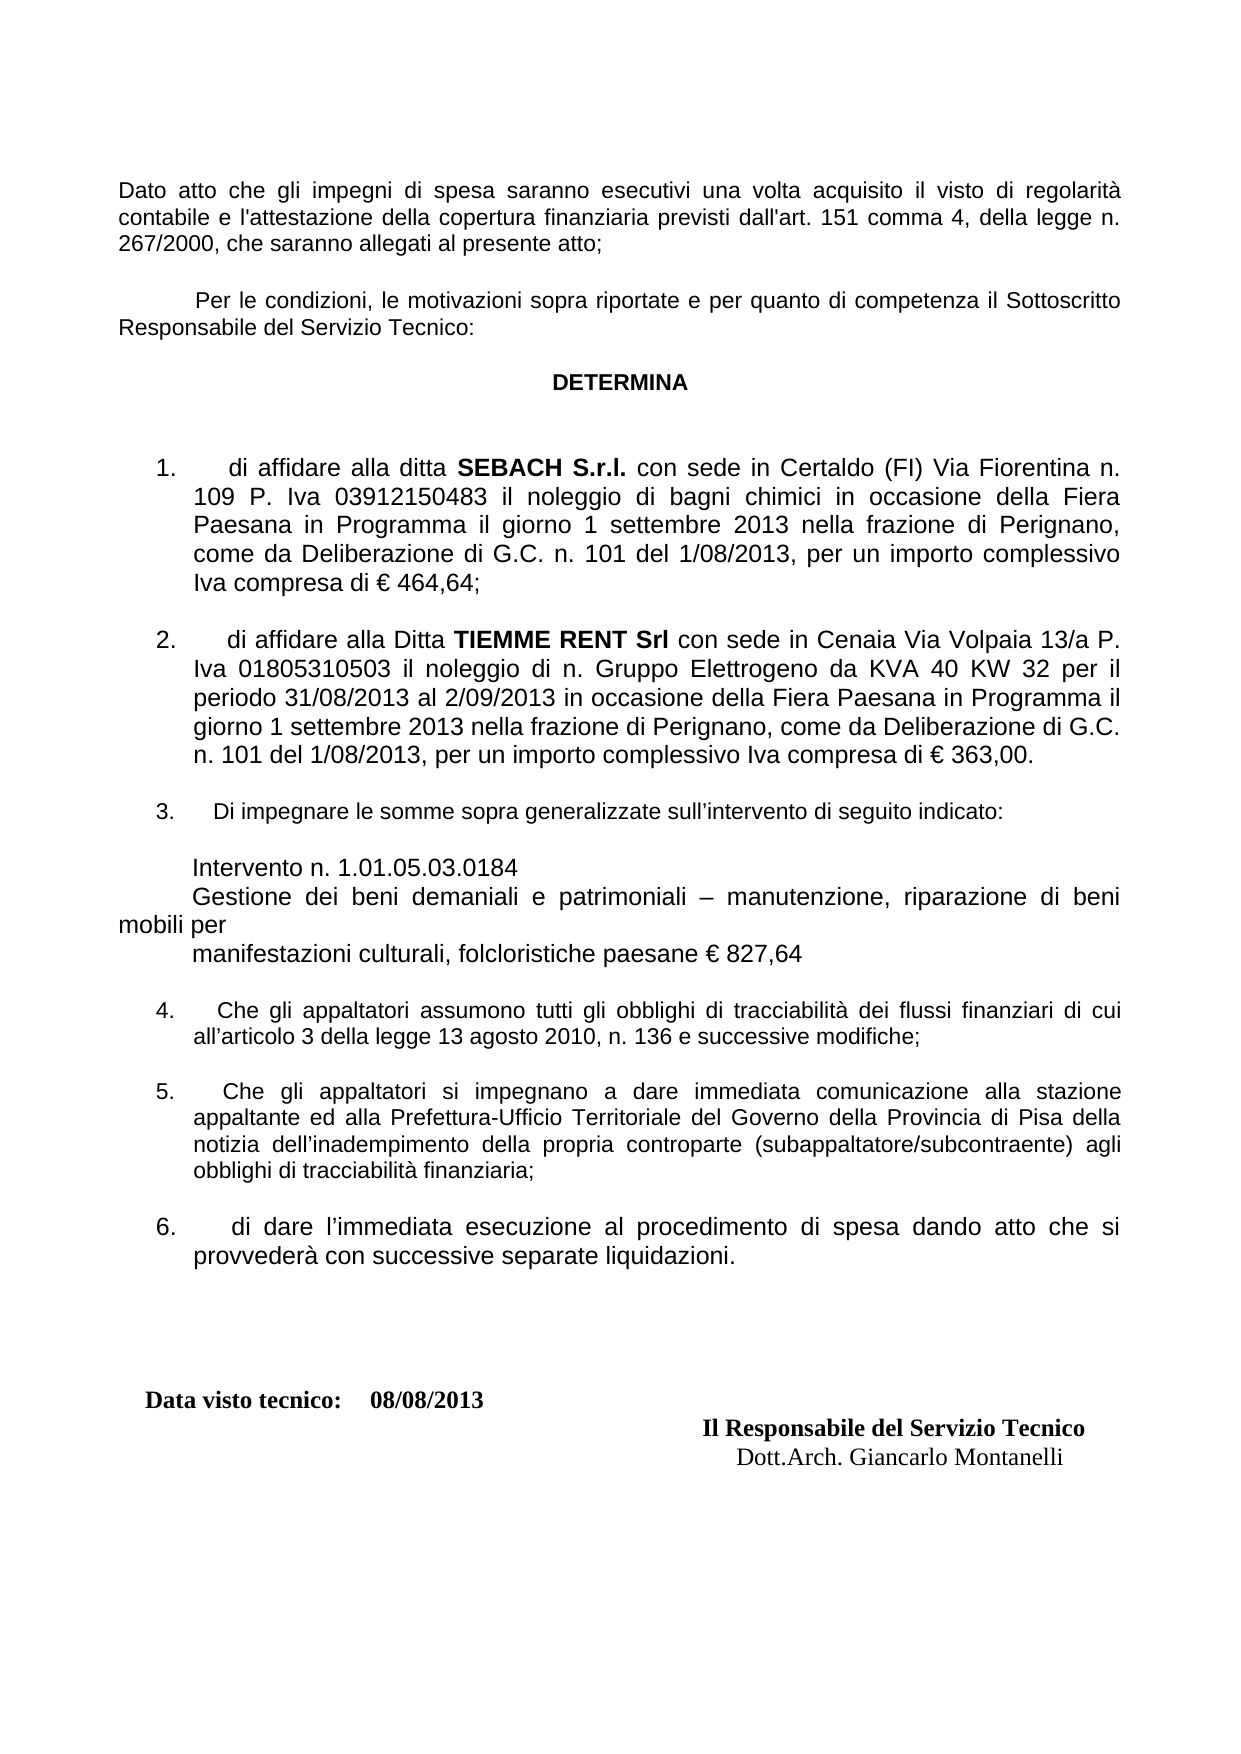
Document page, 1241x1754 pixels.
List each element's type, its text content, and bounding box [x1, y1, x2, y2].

text 1. di affidare alla ditta SEBACH S.r.l. con sede in Certaldo (FI) Via Fiorentina n. 109 P. Iva 03912150483 il noleggio di bagni chimici in occasione della Fiera Paesana in Programma il giorno 1 settembre 2013 nella frazione di Perignano, come da Deliberazione di G.C. n. 101 del 1/08/2013, per un importo complessivo Iva compresa di € 464,64; [156, 453, 1122, 596]
text 4. Che gli appaltatori assumono tutti gli obblighi di tracciabilità dei flussi finanziari di cui all’articolo 3 della legge 13 agosto 2010, n. 136 e successive modifiche; [156, 997, 1122, 1049]
table_header 08/08/2013 [363, 1385, 668, 1413]
table_cell [119, 1414, 362, 1442]
text 2. di affidare alla Ditta TIEMME RENT Srl con sede in Cenaia Via Volpaia 13/a P. Iva 01805310503 il noleggio di n. Gruppo Elettrogeno da KVA 40 KW 32 per il periodo 31/08/2013 al 2/09/2013 in occasione della Fiera Paesana in Programma il giorno 1 settembre 2013 nella frazione di Perignano, come da Deliberazione di G.C. n. 101 del 1/08/2013, per un importo complessivo Iva compresa di € 363,00. [156, 625, 1122, 769]
table_cell [363, 1442, 668, 1471]
text Gestione dei beni demaniali e patrimoniali – manutenzione, riparazione di beni mobili per [118, 882, 1122, 939]
table_header [669, 1385, 1119, 1413]
text DETERMINA [118, 369, 1122, 395]
table_cell [119, 1442, 362, 1471]
table_header Data visto tecnico: [119, 1385, 362, 1413]
text 3. Di impegnare le somme sopra generalizzate sull’intervento di seguito indicato: [156, 798, 1122, 824]
table_cell Il Responsabile del Servizio Tecnico [669, 1414, 1119, 1442]
text Dato atto che gli impegni di spesa saranno esecutivi una volta acquisito il visto di regolarità contabile e l'attestazione della copertura finanziaria previsti dall'art. 151 comma 4, della legge n. 267/2000, che saranno allegati al presente atto; [118, 177, 1122, 256]
text 5. Che gli appaltatori si impegnano a dare immediata comunicazione alla stazione appaltante ed alla Prefettura-Ufficio Territoriale del Governo della Provincia di Pisa della notizia dell’inadempimento della propria controparte (subappaltatore/subcontraente) agli obblighi di tracciabilità finanziaria; [156, 1078, 1122, 1183]
text 6. di dare l’immediata esecuzione al procedimento di spesa dando atto che si provvederà con successive separate liquidazioni. [156, 1212, 1122, 1270]
table_cell Dott.Arch. Giancarlo Montanelli [669, 1442, 1119, 1471]
text Per le condizioni, le motivazioni sopra riportate e per quanto di competenza il Sottoscritto Responsabile del Servizio Tecnico: [118, 285, 1122, 340]
text manifestazioni culturali, folcloristiche paesane € 827,64 [118, 939, 1122, 968]
table_cell [363, 1414, 668, 1442]
text Intervento n. 1.01.05.03.0184 [118, 853, 1122, 882]
